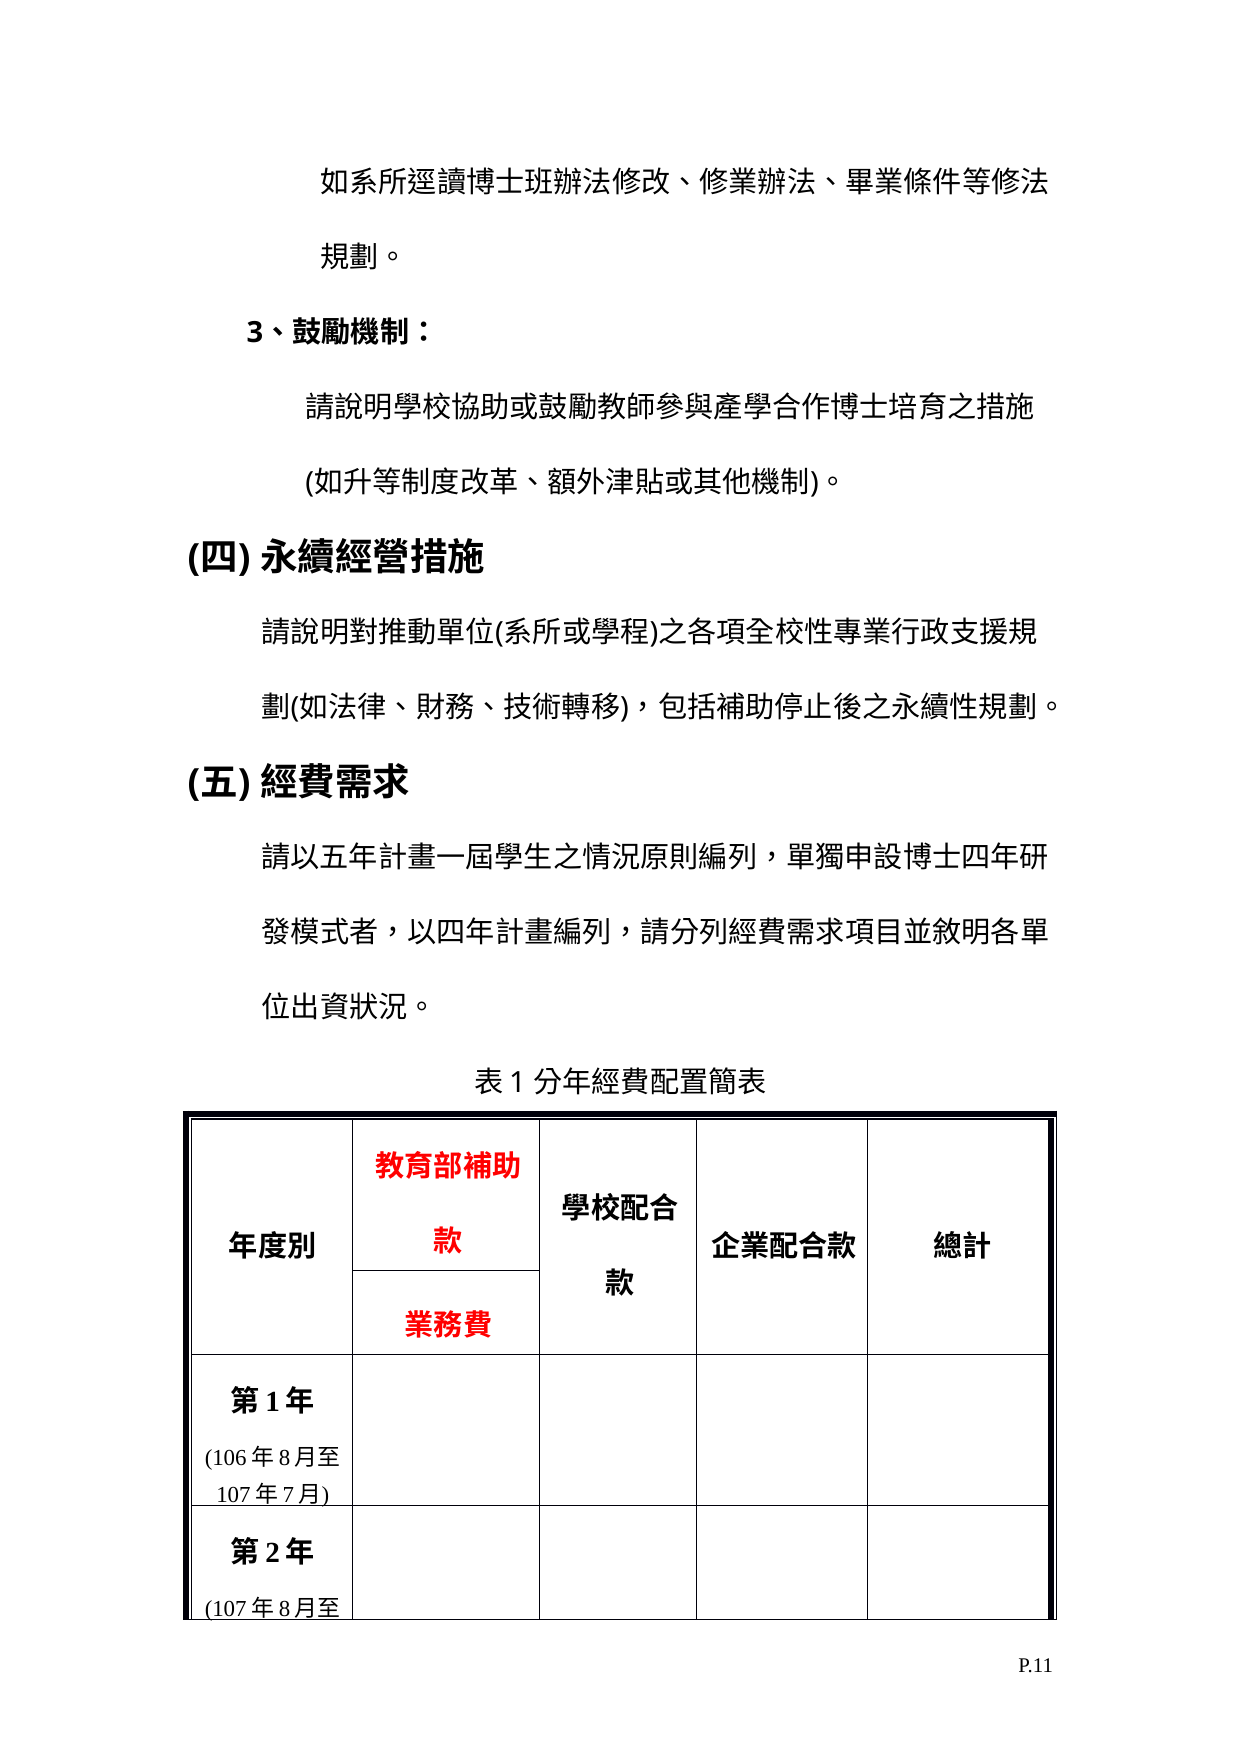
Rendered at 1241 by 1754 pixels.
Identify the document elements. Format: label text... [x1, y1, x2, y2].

table_cell [353, 1506, 539, 1619]
text (四) 永續經營措施 [187, 511, 1053, 586]
table_cell [540, 1506, 696, 1619]
text (五) 經費需求 [187, 736, 1053, 811]
table_header 企業配合款 [697, 1120, 867, 1354]
text 請以五年計畫一屆學生之情況原則編列，單獨申設博士四年研發模式者，以四年計畫編列，請分列經費需求項目並敘明各單位出資狀況。 [261, 811, 1053, 1036]
table_cell 第2年 (107年8月至 [192, 1506, 352, 1619]
table_cell 第1年 (106年8月至107年7月) [192, 1355, 352, 1505]
table_cell [540, 1355, 696, 1505]
text 表1 分年經費配置簡表 [187, 1036, 1053, 1111]
table_header 年度別 [192, 1120, 352, 1354]
table_header 總計 [868, 1120, 1048, 1354]
table_cell [868, 1506, 1048, 1619]
table_cell 業務費 [353, 1271, 539, 1354]
table_cell [353, 1355, 539, 1505]
text 請說明學校協助或鼓勵教師參與產學合作博士培育之措施(如升等制度改革、額外津貼或其他機制)。 [305, 361, 1053, 511]
text 如系所逕讀博士班辦法修改、修業辦法、畢業條件等修法規劃。 [261, 136, 1053, 286]
table_header 學校配合款 [540, 1120, 696, 1354]
table_cell [868, 1355, 1048, 1505]
text 3、鼓勵機制： [246, 286, 1053, 361]
text 請說明對推動單位(系所或學程)之各項全校性專業行政支援規劃(如法律、財務、技術轉移)，包括補助停止後之永續性規劃。 [261, 586, 1053, 736]
table_cell [697, 1355, 867, 1505]
table_cell [697, 1506, 867, 1619]
table_header 教育部補助款 [353, 1120, 539, 1270]
